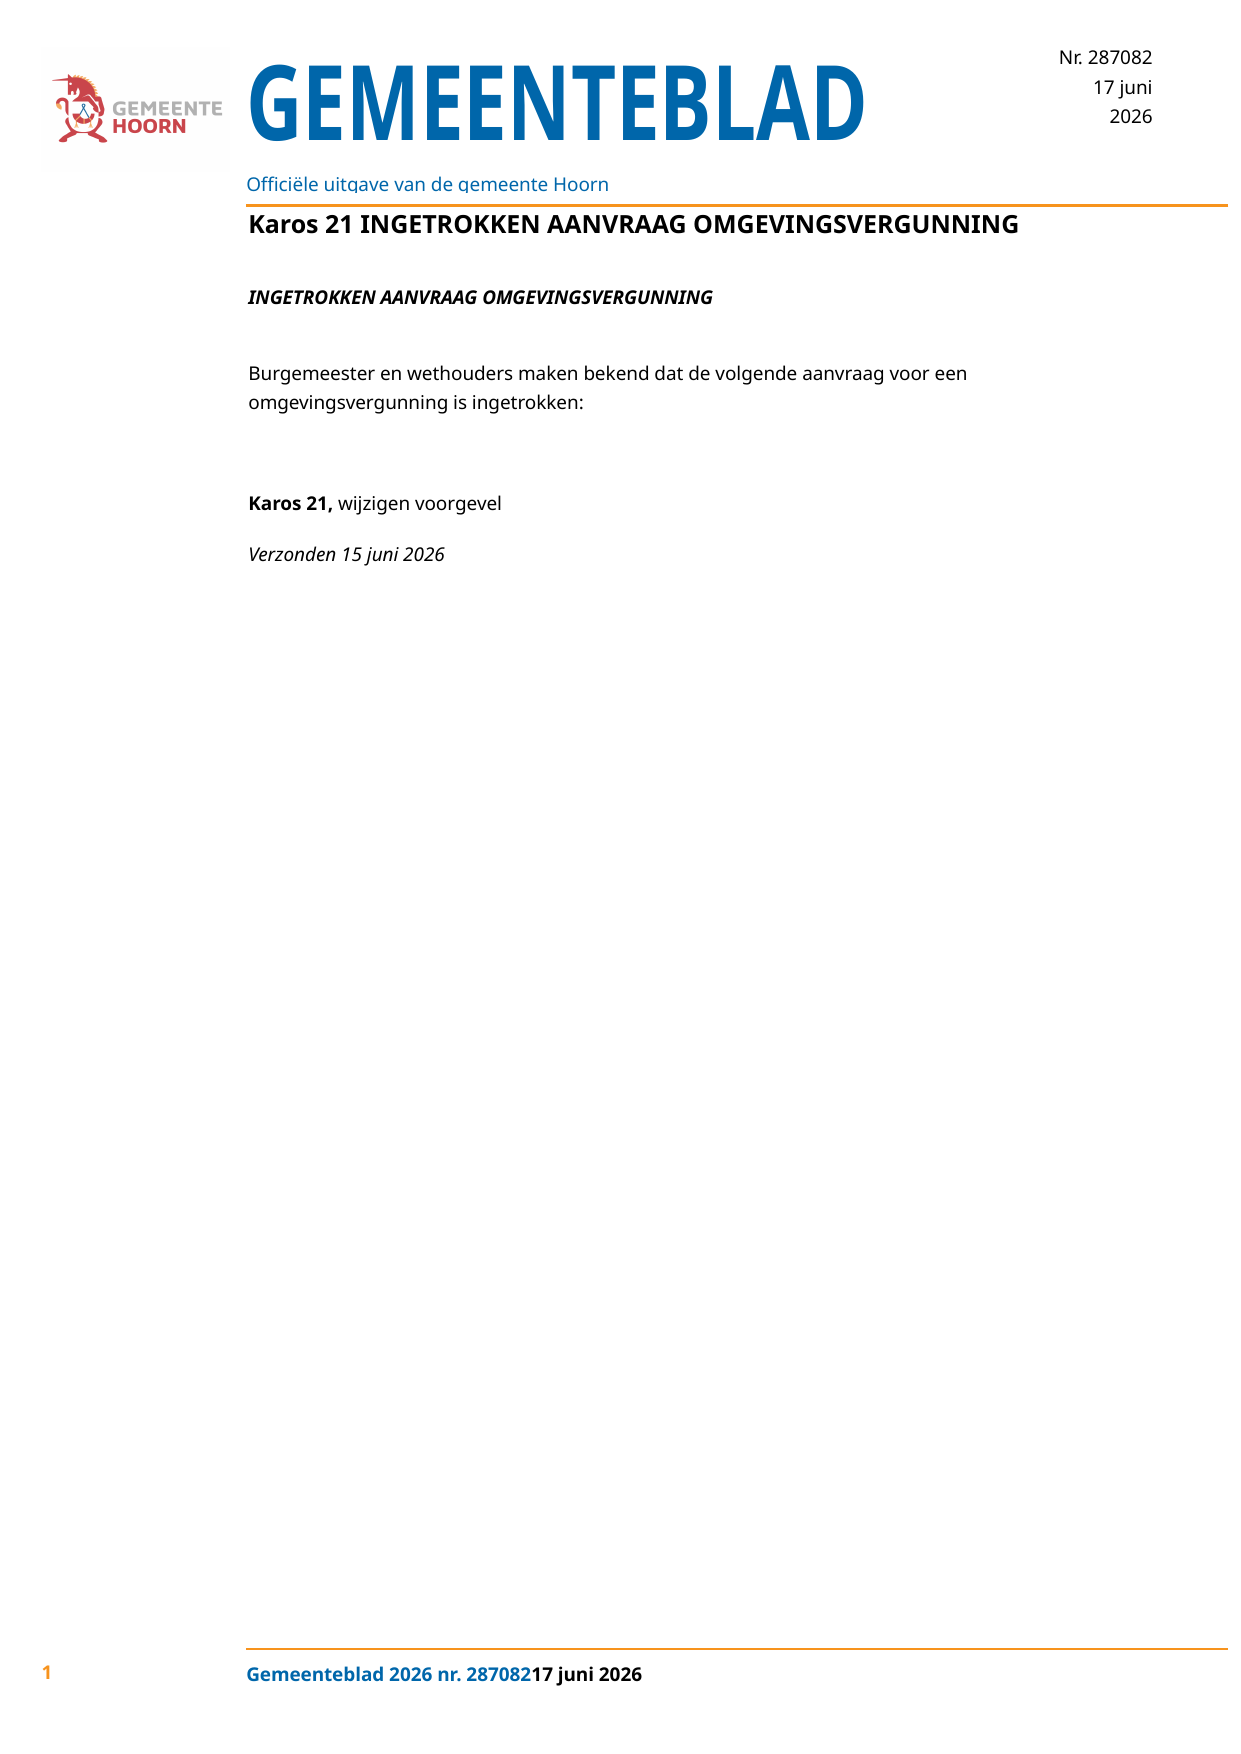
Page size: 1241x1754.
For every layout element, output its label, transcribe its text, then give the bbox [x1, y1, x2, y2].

picture [41, 47, 231, 172]
text Burgemeester en wethouders maken bekend dat de volgende aanvraag voor een omgevingsvergunning is ingetrokken: [248, 360, 1152, 415]
text Karos 21, wijzigen voorgevel [248, 490, 1152, 516]
text INGETROKKEN AANVRAAG OMGEVINGSVERGUNNING [248, 284, 1152, 309]
text Karos 21 INGETROKKEN AANVRAAG OMGEVINGSVERGUNNING [248, 207, 1152, 241]
text Verzonden 15 juni 2026 [248, 541, 1152, 567]
